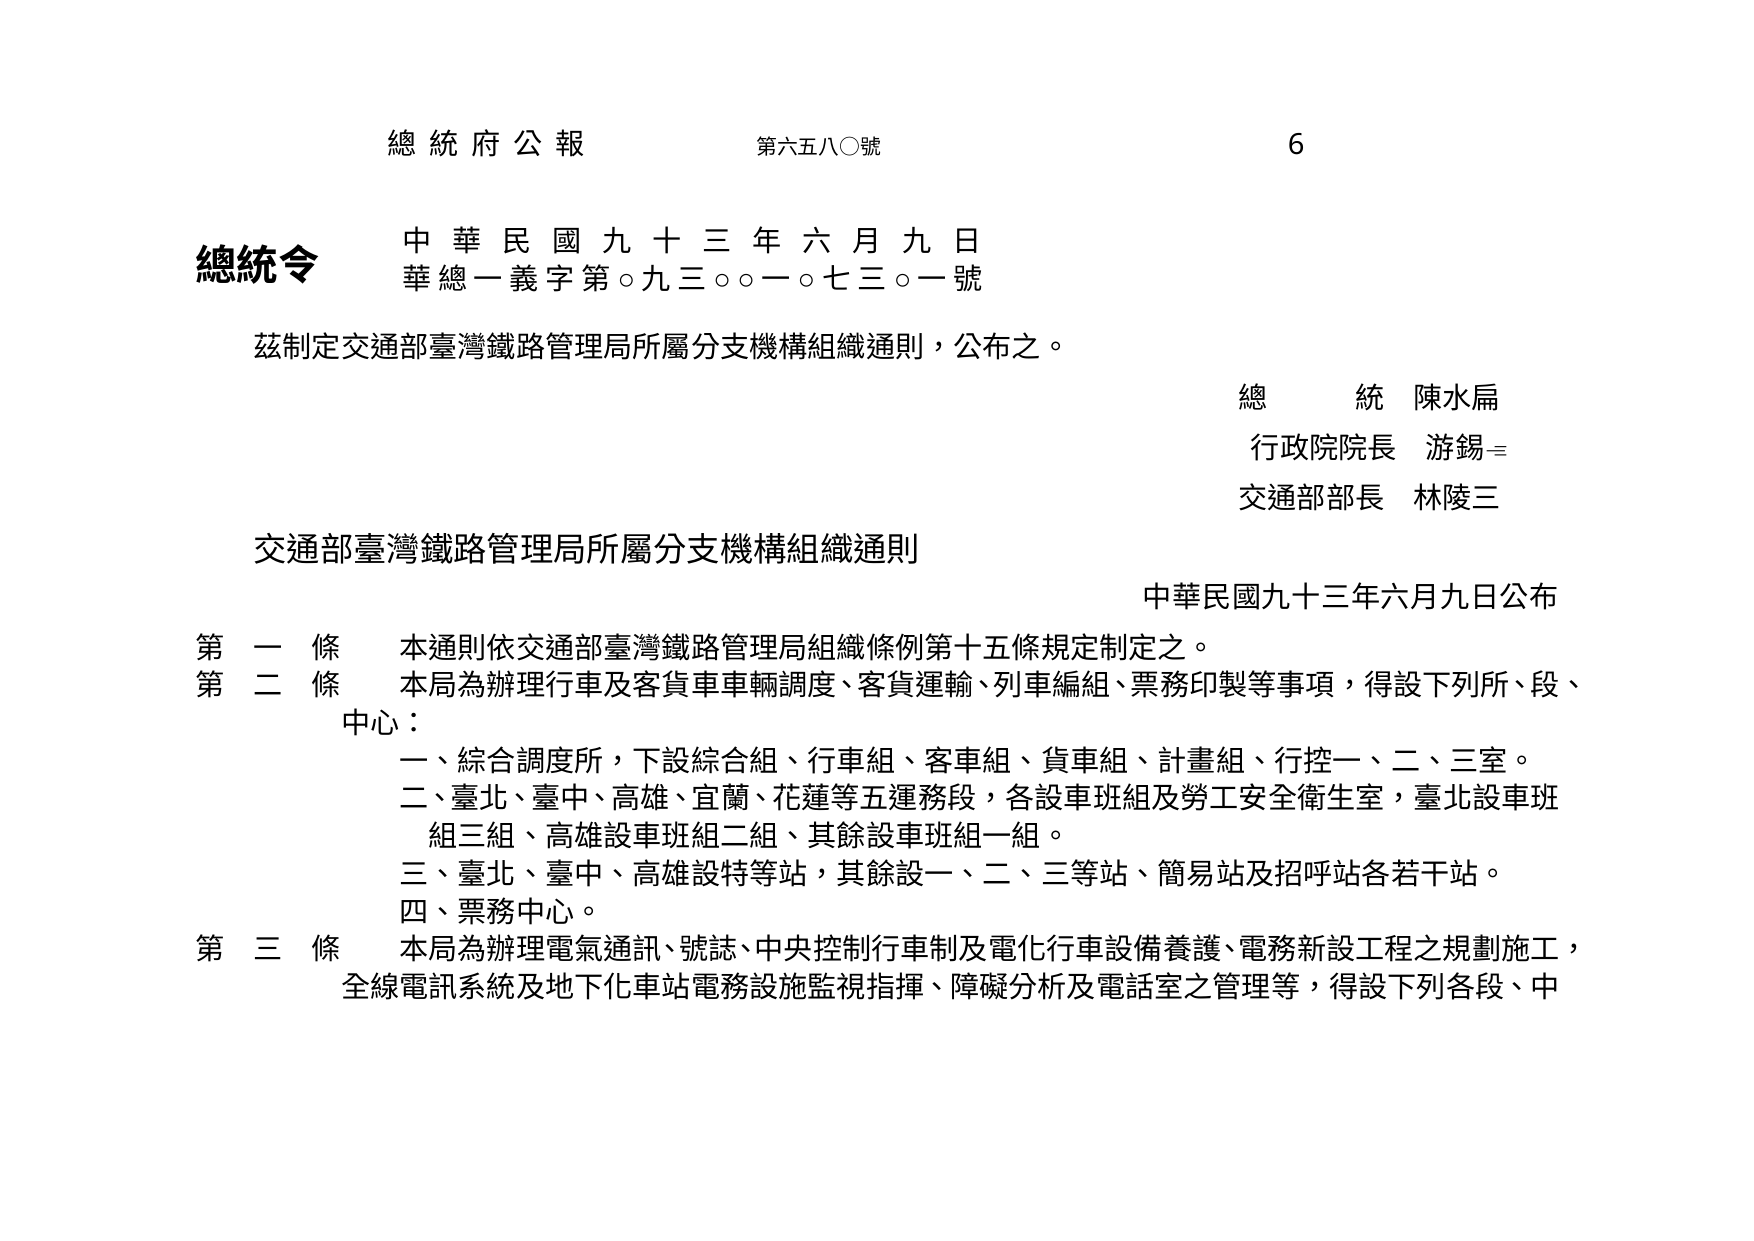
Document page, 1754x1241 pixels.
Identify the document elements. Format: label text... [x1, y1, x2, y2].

text 總 統 陳水扁 [195, 378, 1501, 416]
text 二、臺北、臺中、高雄、宜蘭、花蓮等五運務段，各設車班組及勞工安全衛生室，臺北設車班組三組、高雄設車班組二組、其餘設車班組一組。 [399, 779, 1559, 854]
text 四、票務中心。 [399, 892, 1559, 929]
text 茲制定交通部臺灣鐵路管理局所屬分支機構組織通則，公布之。 [195, 328, 1559, 365]
text 三、臺北、臺中、高雄設特等站，其餘設一、二、三等站、簡易站及招呼站各若干站。 [399, 854, 1559, 892]
text 第 一 條 本通則依交通部臺灣鐵路管理局組織條例第十五條規定制定之。 [195, 628, 1559, 666]
text 交通部部長 林陵三 [195, 478, 1501, 516]
text 交通部臺灣鐵路管理局所屬分支機構組織通則 [253, 528, 1559, 570]
text 中華民國九十三年六月九日公布 [195, 578, 1559, 615]
table_header 中華民國九十三年六月九日 華總一義字第○九三○○一○七三○一號 [399, 222, 986, 328]
table_header 總統令 [192, 222, 399, 328]
text 行政院院長 游錫 [195, 428, 1501, 466]
text 第 三 條 本局為辦理電氣通訊、號誌、中央控制行車制及電化行車設備養護、電務新設工程之規劃施工，全線電訊系統及地下化車站電務設施監視指揮、障礙分析及電話室之管理等，得設下列各段、中心： [195, 929, 1559, 1005]
text 一、綜合調度所，下設綜合組、行車組、客車組、貨車組、計畫組、行控一、二、三室。 [399, 741, 1559, 779]
text 第 二 條 本局為辦理行車及客貨車車輛調度、客貨運輸、列車編組、票務印製等事項，得設下列所、段、中心： [195, 666, 1559, 741]
